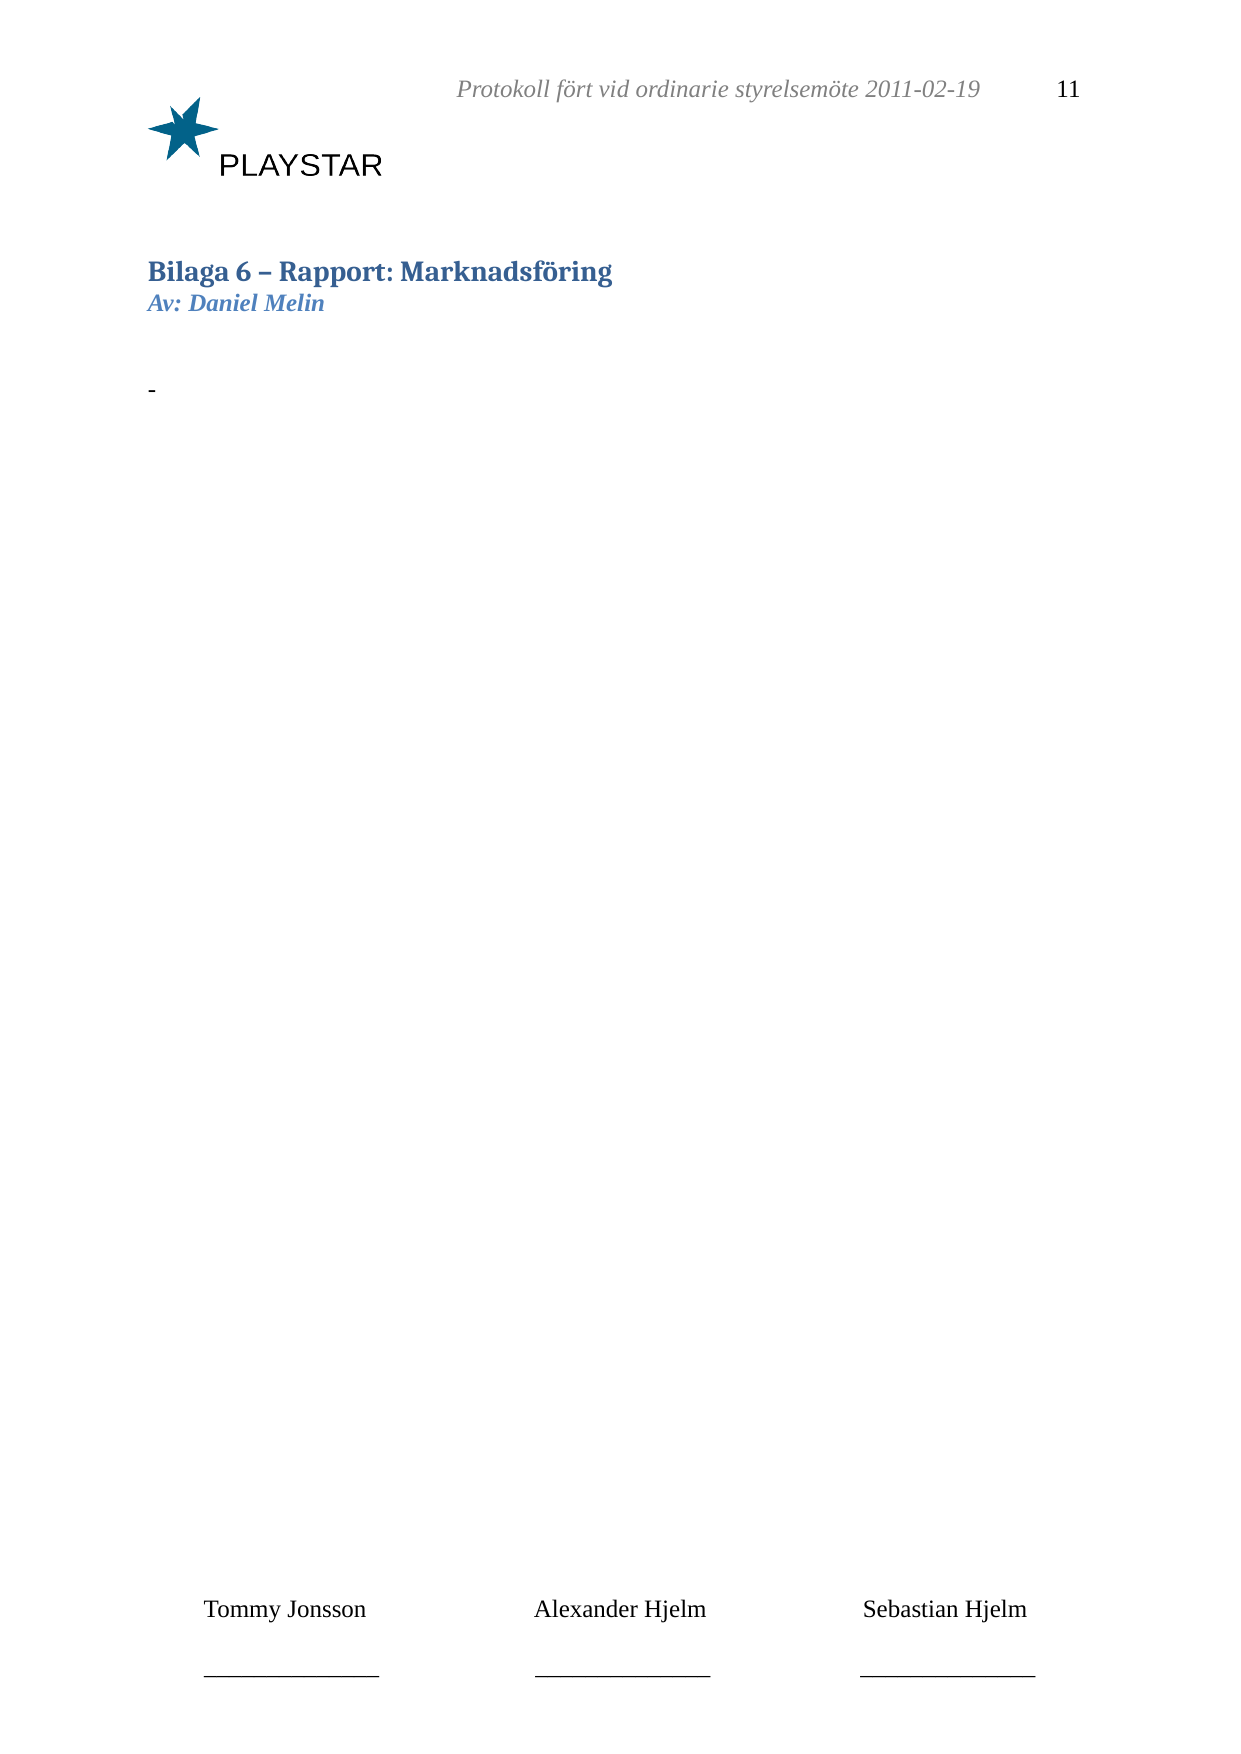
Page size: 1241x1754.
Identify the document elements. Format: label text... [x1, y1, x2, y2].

text Av: Daniel Melin [148, 288, 1092, 317]
text - [148, 374, 1092, 403]
subtitle Bilaga 6 – Rapport: Marknadsföring [148, 255, 1092, 288]
